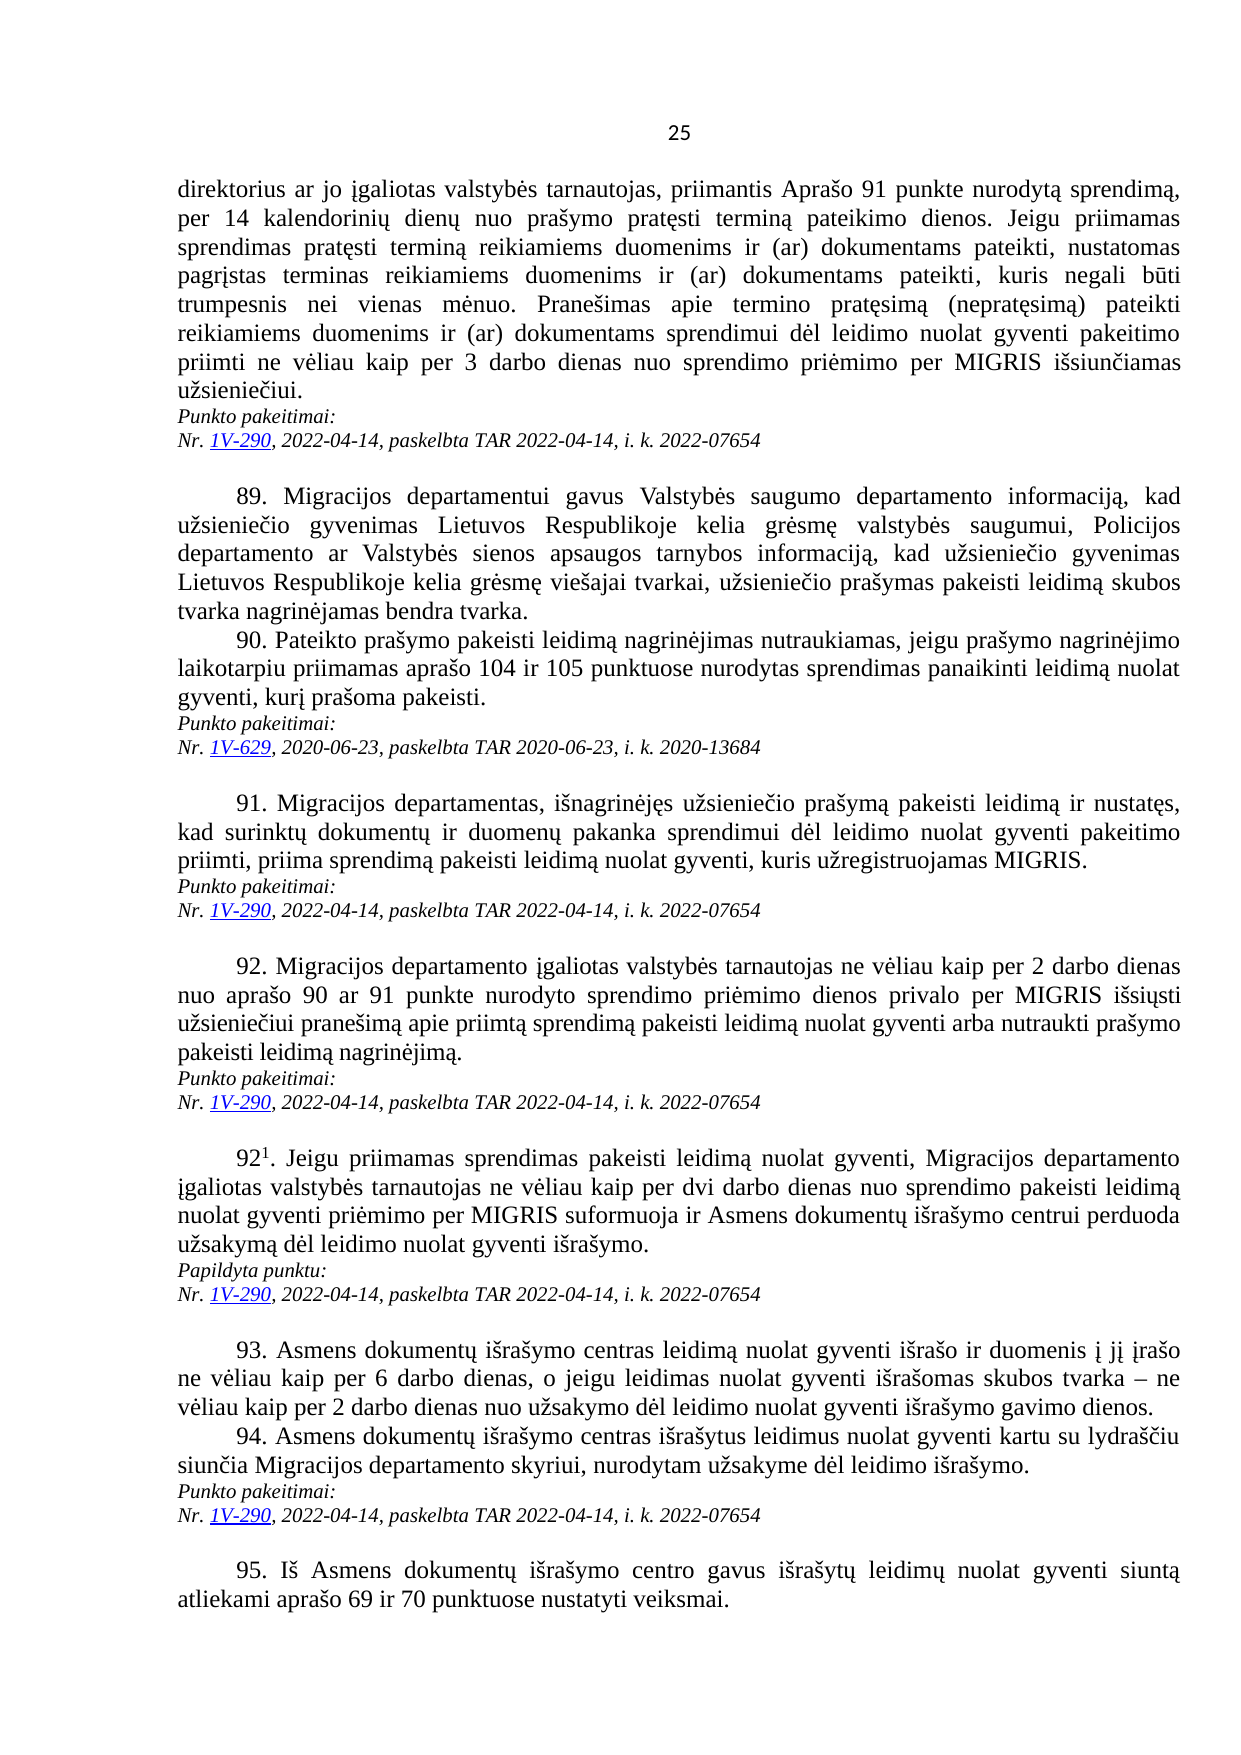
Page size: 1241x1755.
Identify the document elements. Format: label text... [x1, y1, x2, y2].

text Punkto pakeitimai: [177, 711, 1181, 735]
text 91. Migracijos departamentas, išnagrinėjęs užsieniečio prašymą pakeisti leidimą ir nustatęs, kad surinktų dokumentų ir duomenų pakanka sprendimui dėl leidimo nuolat gyventi pakeitimo priimti, priima sprendimą pakeisti leidimą nuolat gyventi, kuris užregistruojamas MIGRIS. [177, 788, 1181, 874]
text 92. Migracijos departamento įgaliotas valstybės tarnautojas ne vėliau kaip per 2 darbo dienas nuo aprašo 90 ar 91 punkte nurodyto sprendimo priėmimo dienos privalo per MIGRIS išsiųsti užsieniečiui pranešimą apie priimtą sprendimą pakeisti leidimą nuolat gyventi arba nutraukti prašymo pakeisti leidimą nagrinėjimą. [177, 951, 1181, 1066]
text 921. Jeigu priimamas sprendimas pakeisti leidimą nuolat gyventi, Migracijos departamento įgaliotas valstybės tarnautojas ne vėliau kaip per dvi darbo dienas nuo sprendimo pakeisti leidimą nuolat gyventi priėmimo per MIGRIS suformuoja ir Asmens dokumentų išrašymo centrui perduoda užsakymą dėl leidimo nuolat gyventi išrašymo. [177, 1143, 1181, 1258]
text Punkto pakeitimai: [177, 1478, 1181, 1503]
text 94. Asmens dokumentų išrašymo centras išrašytus leidimus nuolat gyventi kartu su lydraščiu siunčia Migracijos departamento skyriui, nurodytam užsakyme dėl leidimo išrašymo. [177, 1421, 1181, 1478]
text Punkto pakeitimai: [177, 874, 1181, 898]
text 93. Asmens dokumentų išrašymo centras leidimą nuolat gyventi išrašo ir duomenis į jį įrašo ne vėliau kaip per 6 darbo dienas, o jeigu leidimas nuolat gyventi išrašomas skubos tvarka – ne vėliau kaip per 2 darbo dienas nuo užsakymo dėl leidimo nuolat gyventi išrašymo gavimo dienos. [177, 1335, 1181, 1421]
text Nr. 1V-290, 2022-04-14, paskelbta TAR 2022-04-14, i. k. 2022-07654 [177, 898, 1181, 922]
text Nr. 1V-290, 2022-04-14, paskelbta TAR 2022-04-14, i. k. 2022-07654 [177, 1090, 1181, 1114]
text 95. Iš Asmens dokumentų išrašymo centro gavus išrašytų leidimų nuolat gyventi siuntą atliekami aprašo 69 ir 70 punktuose nustatyti veiksmai. [177, 1555, 1181, 1613]
text 89. Migracijos departamentui gavus Valstybės saugumo departamento informaciją, kad užsieniečio gyvenimas Lietuvos Respublikoje kelia grėsmę valstybės saugumui, Policijos departamento ar Valstybės sienos apsaugos tarnybos informaciją, kad užsieniečio gyvenimas Lietuvos Respublikoje kelia grėsmę viešajai tvarkai, užsieniečio prašymas pakeisti leidimą skubos tvarka nagrinėjamas bendra tvarka. [177, 481, 1181, 625]
text 90. Pateikto prašymo pakeisti leidimą nagrinėjimas nutraukiamas, jeigu prašymo nagrinėjimo laikotarpiu priimamas aprašo 104 ir 105 punktuose nurodytas sprendimas panaikinti leidimą nuolat gyventi, kurį prašoma pakeisti. [177, 625, 1181, 711]
text Nr. 1V-629, 2020-06-23, paskelbta TAR 2020-06-23, i. k. 2020-13684 [177, 735, 1181, 759]
text Punkto pakeitimai: [177, 404, 1181, 428]
text Nr. 1V-290, 2022-04-14, paskelbta TAR 2022-04-14, i. k. 2022-07654 [177, 428, 1181, 452]
text Punkto pakeitimai: [177, 1066, 1181, 1090]
text Nr. 1V-290, 2022-04-14, paskelbta TAR 2022-04-14, i. k. 2022-07654 [177, 1282, 1181, 1306]
text direktorius ar jo įgaliotas valstybės tarnautojas, priimantis Aprašo 91 punkte nurodytą sprendimą, per 14 kalendorinių dienų nuo prašymo pratęsti terminą pateikimo dienos. Jeigu priimamas sprendimas pratęsti terminą reikiamiems duomenims ir (ar) dokumentams pateikti, nustatomas pagrįstas terminas reikiamiems duomenims ir (ar) dokumentams pateikti, kuris negali būti trumpesnis nei vienas mėnuo. Pranešimas apie termino pratęsimą (nepratęsimą) pateikti reikiamiems duomenims ir (ar) dokumentams sprendimui dėl leidimo nuolat gyventi pakeitimo priimti ne vėliau kaip per 3 darbo dienas nuo sprendimo priėmimo per MIGRIS išsiunčiamas užsieniečiui. [177, 174, 1181, 404]
text Nr. 1V-290, 2022-04-14, paskelbta TAR 2022-04-14, i. k. 2022-07654 [177, 1503, 1181, 1527]
text Papildyta punktu: [177, 1258, 1181, 1282]
